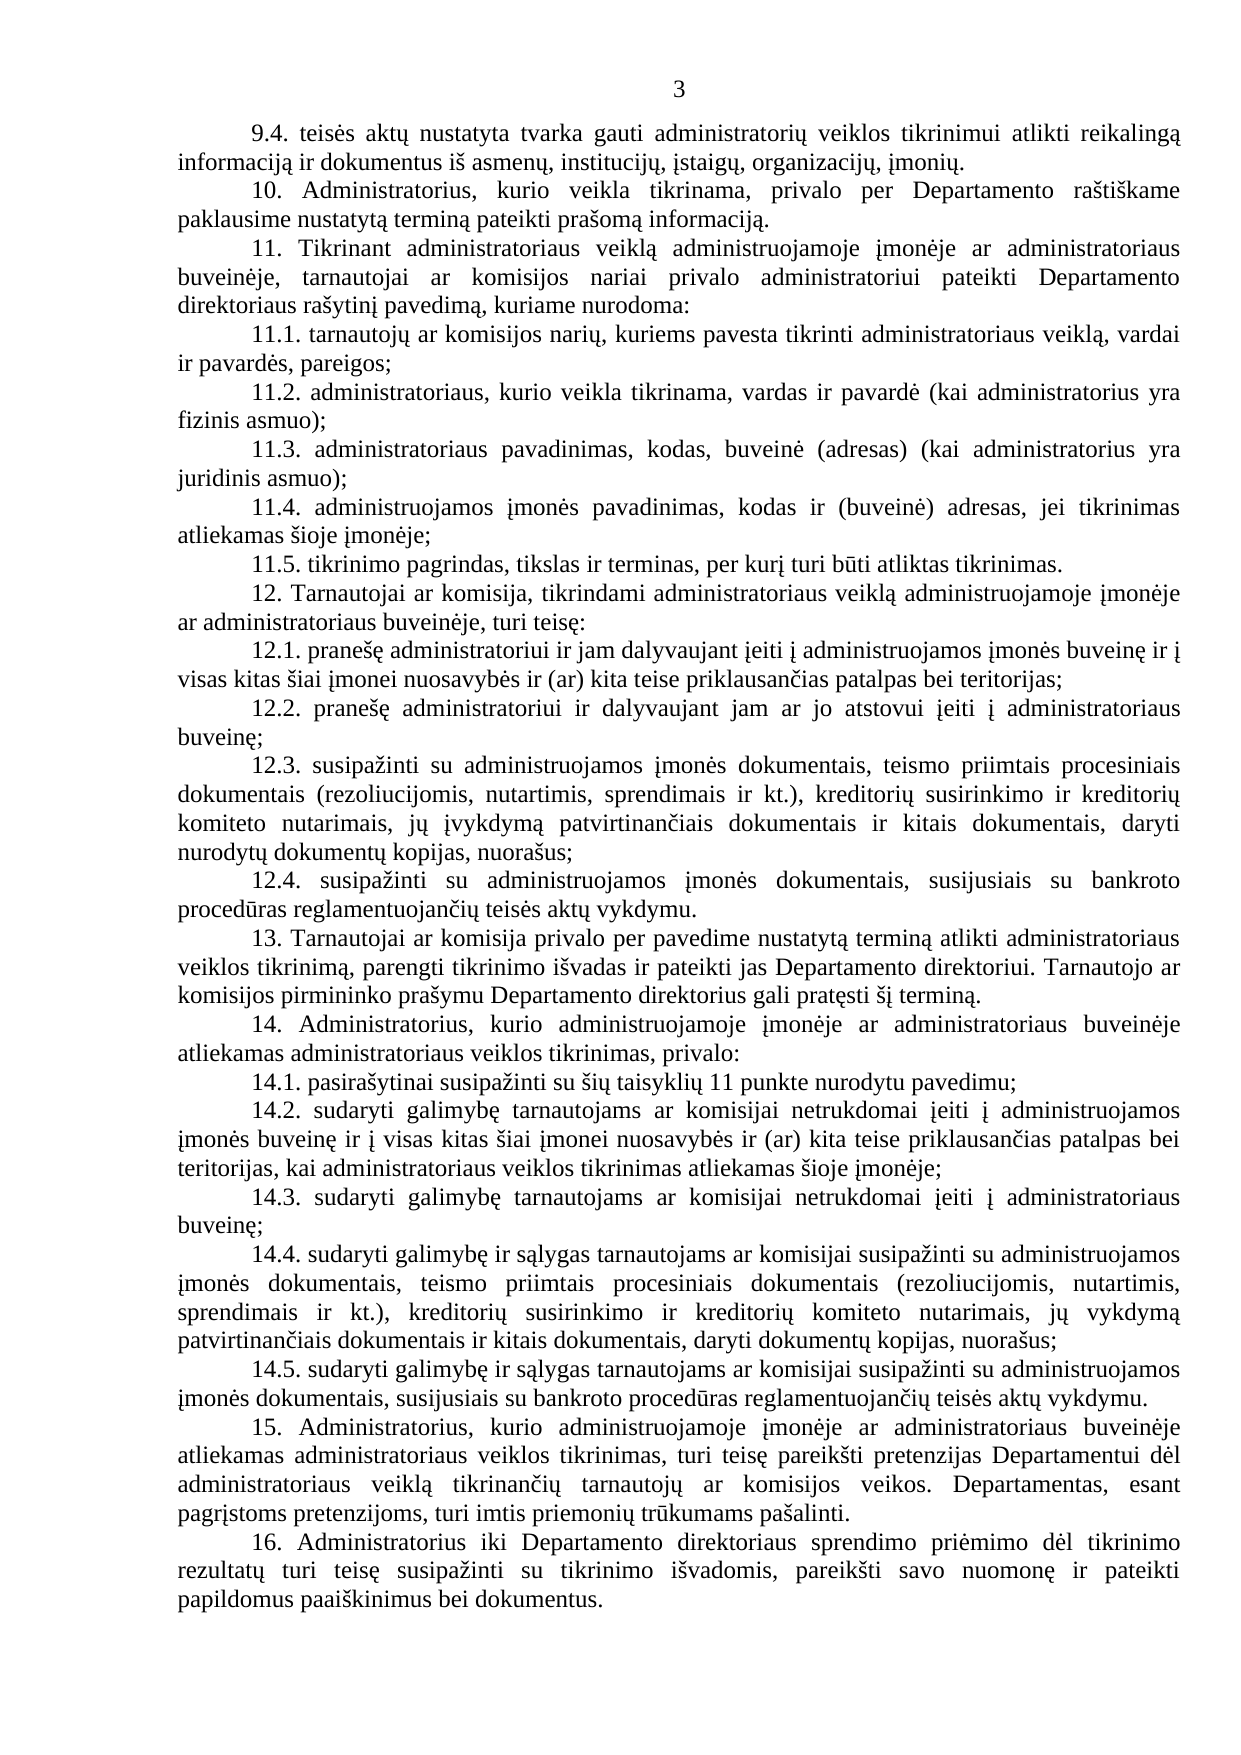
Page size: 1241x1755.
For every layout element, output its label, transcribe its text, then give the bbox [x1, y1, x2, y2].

text 11.3. administratoriaus pavadinimas, kodas, buveinė (adresas) (kai administratorius yra juridinis asmuo); [177, 434, 1181, 492]
text 11.1. tarnautojų ar komisijos narių, kuriems pavesta tikrinti administratoriaus veiklą, vardai ir pavardės, pareigos; [177, 319, 1181, 377]
text 12.2. pranešę administratoriui ir dalyvaujant jam ar jo atstovui įeiti į administratoriaus buveinę; [177, 693, 1181, 751]
text 11.2. administratoriaus, kurio veikla tikrinama, vardas ir pavardė (kai administratorius yra fizinis asmuo); [177, 377, 1181, 434]
text 12.3. susipažinti su administruojamos įmonės dokumentais, teismo priimtais procesiniais dokumentais (rezoliucijomis, nutartimis, sprendimais ir kt.), kreditorių susirinkimo ir kreditorių komiteto nutarimais, jų įvykdymą patvirtinančiais dokumentais ir kitais dokumentais, daryti nurodytų dokumentų kopijas, nuorašus; [177, 751, 1181, 866]
text 12.1. pranešę administratoriui ir jam dalyvaujant įeiti į administruojamos įmonės buveinę ir į visas kitas šiai įmonei nuosavybės ir (ar) kita teise priklausančias patalpas bei teritorijas; [177, 636, 1181, 693]
text 11.5. tikrinimo pagrindas, tikslas ir terminas, per kurį turi būti atliktas tikrinimas. [177, 549, 1181, 578]
text 9.4. teisės aktų nustatyta tvarka gauti administratorių veiklos tikrinimui atlikti reikalingą informaciją ir dokumentus iš asmenų, institucijų, įstaigų, organizacijų, įmonių. [177, 118, 1181, 176]
text 16. Administratorius iki Departamento direktoriaus sprendimo priėmimo dėl tikrinimo rezultatų turi teisę susipažinti su tikrinimo išvadomis, pareikšti savo nuomonę ir pateikti papildomus paaiškinimus bei dokumentus. [177, 1527, 1181, 1613]
text 11. Tikrinant administratoriaus veiklą administruojamoje įmonėje ar administratoriaus buveinėje, tarnautojai ar komisijos nariai privalo administratoriui pateikti Departamento direktoriaus rašytinį pavedimą, kuriame nurodoma: [177, 233, 1181, 319]
text 14.4. sudaryti galimybę ir sąlygas tarnautojams ar komisijai susipažinti su administruojamos įmonės dokumentais, teismo priimtais procesiniais dokumentais (rezoliucijomis, nutartimis, sprendimais ir kt.), kreditorių susirinkimo ir kreditorių komiteto nutarimais, jų vykdymą patvirtinančiais dokumentais ir kitais dokumentais, daryti dokumentų kopijas, nuorašus; [177, 1239, 1181, 1354]
text 14. Administratorius, kurio administruojamoje įmonėje ar administratoriaus buveinėje atliekamas administratoriaus veiklos tikrinimas, privalo: [177, 1009, 1181, 1067]
text 14.1. pasirašytinai susipažinti su šių taisyklių 11 punkte nurodytu pavedimu; [177, 1067, 1181, 1096]
text 11.4. administruojamos įmonės pavadinimas, kodas ir (buveinė) adresas, jei tikrinimas atliekamas šioje įmonėje; [177, 492, 1181, 549]
text 12.4. susipažinti su administruojamos įmonės dokumentais, susijusiais su bankroto procedūras reglamentuojančių teisės aktų vykdymu. [177, 866, 1181, 923]
text 10. Administratorius, kurio veikla tikrinama, privalo per Departamento raštiškame paklausime nustatytą terminą pateikti prašomą informaciją. [177, 176, 1181, 233]
text 14.3. sudaryti galimybę tarnautojams ar komisijai netrukdomai įeiti į administratoriaus buveinę; [177, 1182, 1181, 1239]
text 14.5. sudaryti galimybę ir sąlygas tarnautojams ar komisijai susipažinti su administruojamos įmonės dokumentais, susijusiais su bankroto procedūras reglamentuojančių teisės aktų vykdymu. [177, 1354, 1181, 1412]
text 14.2. sudaryti galimybę tarnautojams ar komisijai netrukdomai įeiti į administruojamos įmonės buveinę ir į visas kitas šiai įmonei nuosavybės ir (ar) kita teise priklausančias patalpas bei teritorijas, kai administratoriaus veiklos tikrinimas atliekamas šioje įmonėje; [177, 1096, 1181, 1182]
text 15. Administratorius, kurio administruojamoje įmonėje ar administratoriaus buveinėje atliekamas administratoriaus veiklos tikrinimas, turi teisę pareikšti pretenzijas Departamentui dėl administratoriaus veiklą tikrinančių tarnautojų ar komisijos veikos. Departamentas, esant pagrįstoms pretenzijoms, turi imtis priemonių trūkumams pašalinti. [177, 1412, 1181, 1527]
text 12. Tarnautojai ar komisija, tikrindami administratoriaus veiklą administruojamoje įmonėje ar administratoriaus buveinėje, turi teisę: [177, 578, 1181, 636]
text 13. Tarnautojai ar komisija privalo per pavedime nustatytą terminą atlikti administratoriaus veiklos tikrinimą, parengti tikrinimo išvadas ir pateikti jas Departamento direktoriui. Tarnautojo ar komisijos pirmininko prašymu Departamento direktorius gali pratęsti šį terminą. [177, 923, 1181, 1009]
